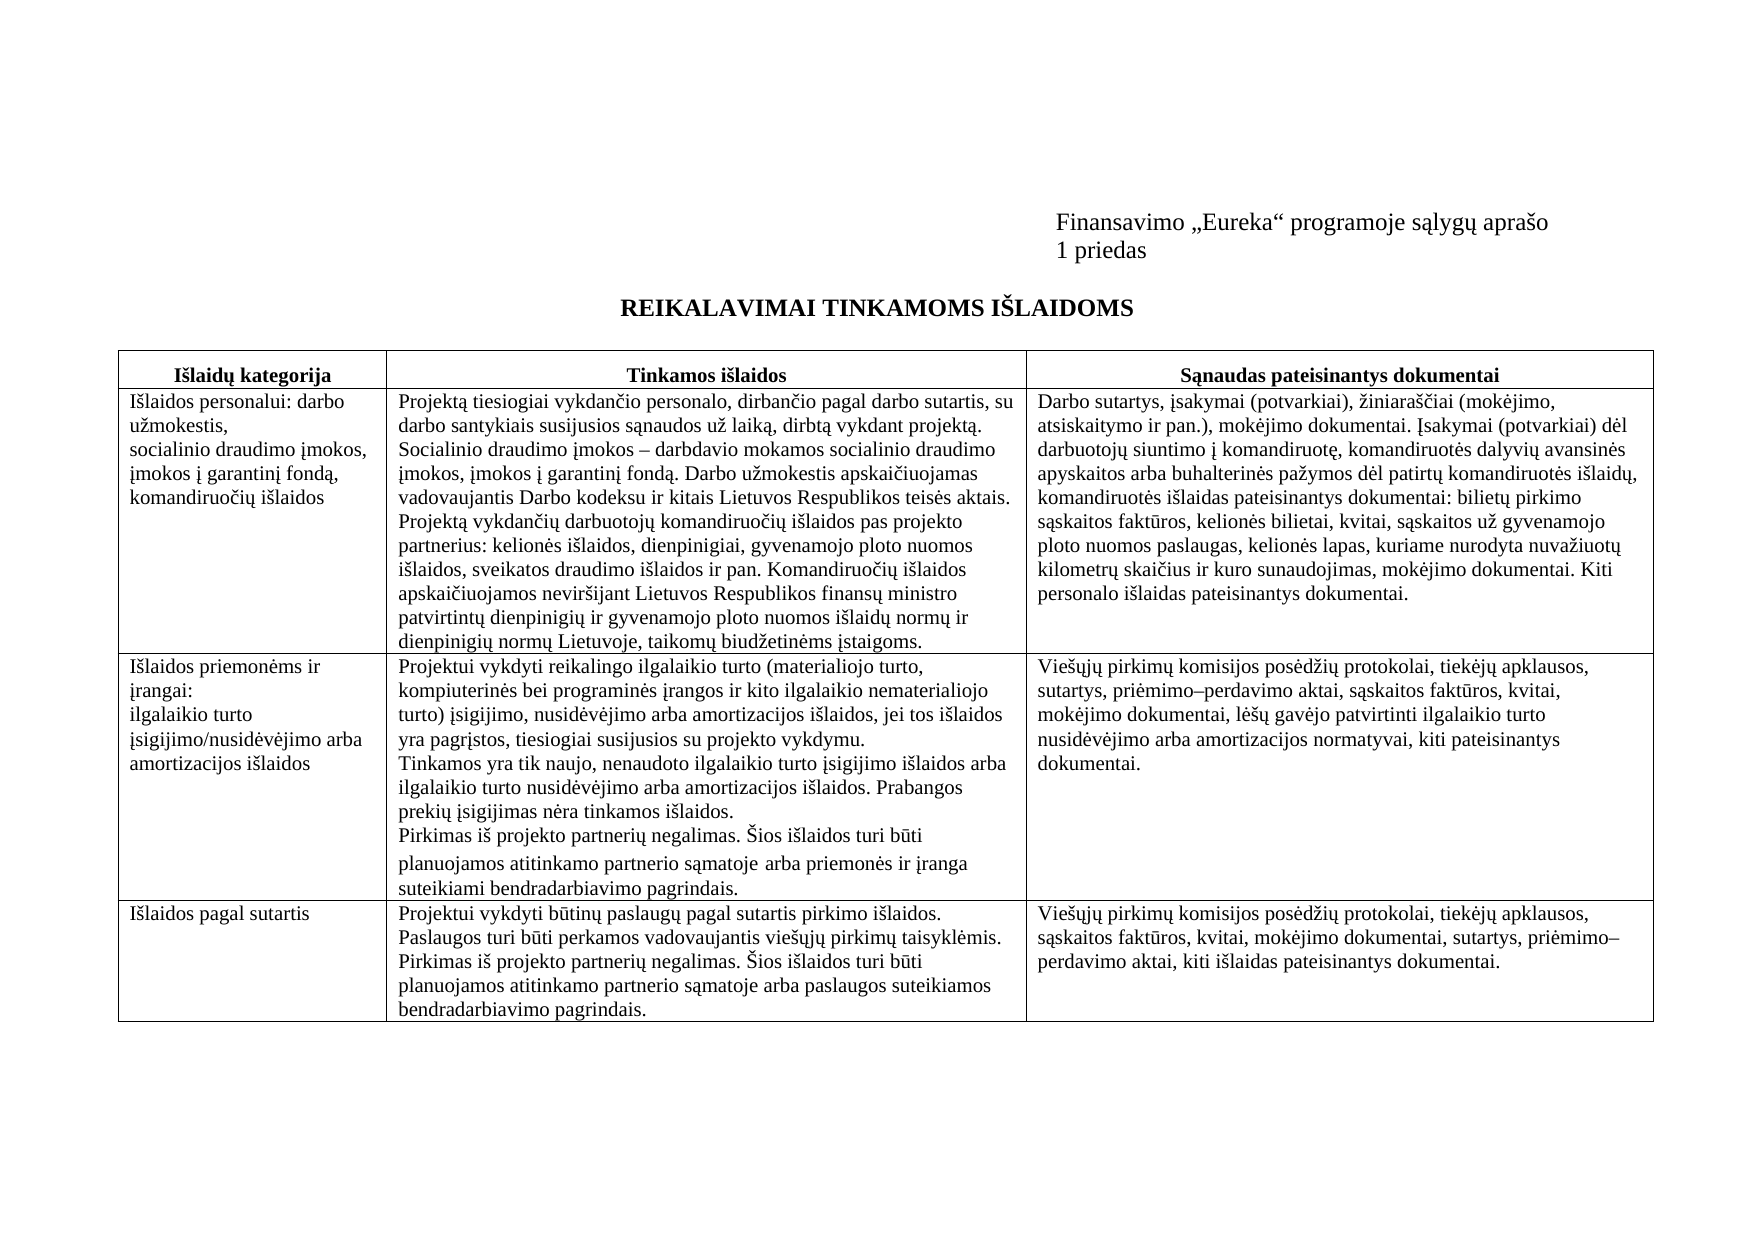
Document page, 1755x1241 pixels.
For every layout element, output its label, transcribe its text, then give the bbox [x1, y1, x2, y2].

table_cell Darbo sutartys, įsakymai (potvarkiai), žiniaraščiai (mokėjimo, atsiskaitymo ir pan.), mokėjimo dokumentai. Įsakymai (potvarkiai) dėl darbuotojų siuntimo į komandiruotę, komandiruotės dalyvių avansinės apyskaitos arba buhalterinės pažymos dėl patirtų komandiruotės išlaidų, komandiruotės išlaidas pateisinantys dokumentai: bilietų pirkimo sąskaitos faktūros, kelionės bilietai, kvitai, sąskaitos už gyvenamojo ploto nuomos paslaugas, kelionės lapas, kuriame nurodyta nuvažiuotų kilometrų skaičius ir kuro sunaudojimas, mokėjimo dokumentai. Kiti personalo išlaidas pateisinantys dokumentai. [1027, 389, 1653, 653]
text reikalavimai TinkamOMS išlaidOMS [118, 293, 1636, 322]
text Finansavimo „Eureka“ programoje sąlygų aprašo [1056, 207, 1636, 235]
table_header Tinkamos išlaidos [387, 351, 1026, 387]
table_cell Viešųjų pirkimų komisijos posėdžių protokolai, tiekėjų apklausos, sąskaitos faktūros, kvitai, mokėjimo dokumentai, sutartys, priėmimo–perdavimo aktai, kiti išlaidas pateisinantys dokumentai. [1027, 901, 1653, 1021]
table_cell Išlaidos pagal sutartis [119, 901, 386, 1021]
table_header Išlaidų kategorija [119, 351, 386, 387]
table_cell Viešųjų pirkimų komisijos posėdžių protokolai, tiekėjų apklausos, sutartys, priėmimo–perdavimo aktai, sąskaitos faktūros, kvitai, mokėjimo dokumentai, lėšų gavėjo patvirtinti ilgalaikio turto nusidėvėjimo arba amortizacijos normatyvai, kiti pateisinantys dokumentai. [1027, 654, 1653, 899]
text 1 priedas [1056, 235, 1636, 264]
table_cell Projektui vykdyti reikalingo ilgalaikio turto (materialiojo turto, kompiuterinės bei programinės įrangos ir kito ilgalaikio nematerialiojo turto) įsigijimo, nusidėvėjimo arba amortizacijos išlaidos, jei tos išlaidos yra pagrįstos, tiesiogiai susijusios su projekto vykdymu. Tinkamos yra tik naujo, nenaudoto ilgalaikio turto įsigijimo išlaidos arba ilgalaikio turto nusidėvėjimo arba amortizacijos išlaidos. Prabangos prekių įsigijimas nėra tinkamos išlaidos. Pirkimas iš projekto partnerių negalimas. Šios išlaidos turi būti planuojamos atitinkamo partnerio sąmatoje arba priemonės ir įranga suteikiami bendradarbiavimo pagrindais. [387, 654, 1026, 899]
table_cell Išlaidos priemonėms ir įrangai: ilgalaikio turto įsigijimo/nusidėvėjimo arba amortizacijos išlaidos [119, 654, 386, 899]
table_cell Projektui vykdyti būtinų paslaugų pagal sutartis pirkimo išlaidos. Paslaugos turi būti perkamos vadovaujantis viešųjų pirkimų taisyklėmis. Pirkimas iš projekto partnerių negalimas. Šios išlaidos turi būti planuojamos atitinkamo partnerio sąmatoje arba paslaugos suteikiamos bendradarbiavimo pagrindais. [387, 901, 1026, 1021]
table_cell Išlaidos personalui: darbo užmokestis, socialinio draudimo įmokos, įmokos į garantinį fondą, komandiruočių išlaidos [119, 389, 386, 653]
table_header Sąnaudas pateisinantys dokumentai [1027, 351, 1653, 387]
table_cell Projektą tiesiogiai vykdančio personalo, dirbančio pagal darbo sutartis, su darbo santykiais susijusios sąnaudos už laiką, dirbtą vykdant projektą. Socialinio draudimo įmokos – darbdavio mokamos socialinio draudimo įmokos, įmokos į garantinį fondą. Darbo užmokestis apskaičiuojamas vadovaujantis Darbo kodeksu ir kitais Lietuvos Respublikos teisės aktais. Projektą vykdančių darbuotojų komandiruočių išlaidos pas projekto partnerius: kelionės išlaidos, dienpinigiai, gyvenamojo ploto nuomos išlaidos, sveikatos draudimo išlaidos ir pan. Komandiruočių išlaidos apskaičiuojamos neviršijant Lietuvos Respublikos finansų ministro patvirtintų dienpinigių ir gyvenamojo ploto nuomos išlaidų normų ir dienpinigių normų Lietuvoje, taikomų biudžetinėms įstaigoms. [387, 389, 1026, 653]
